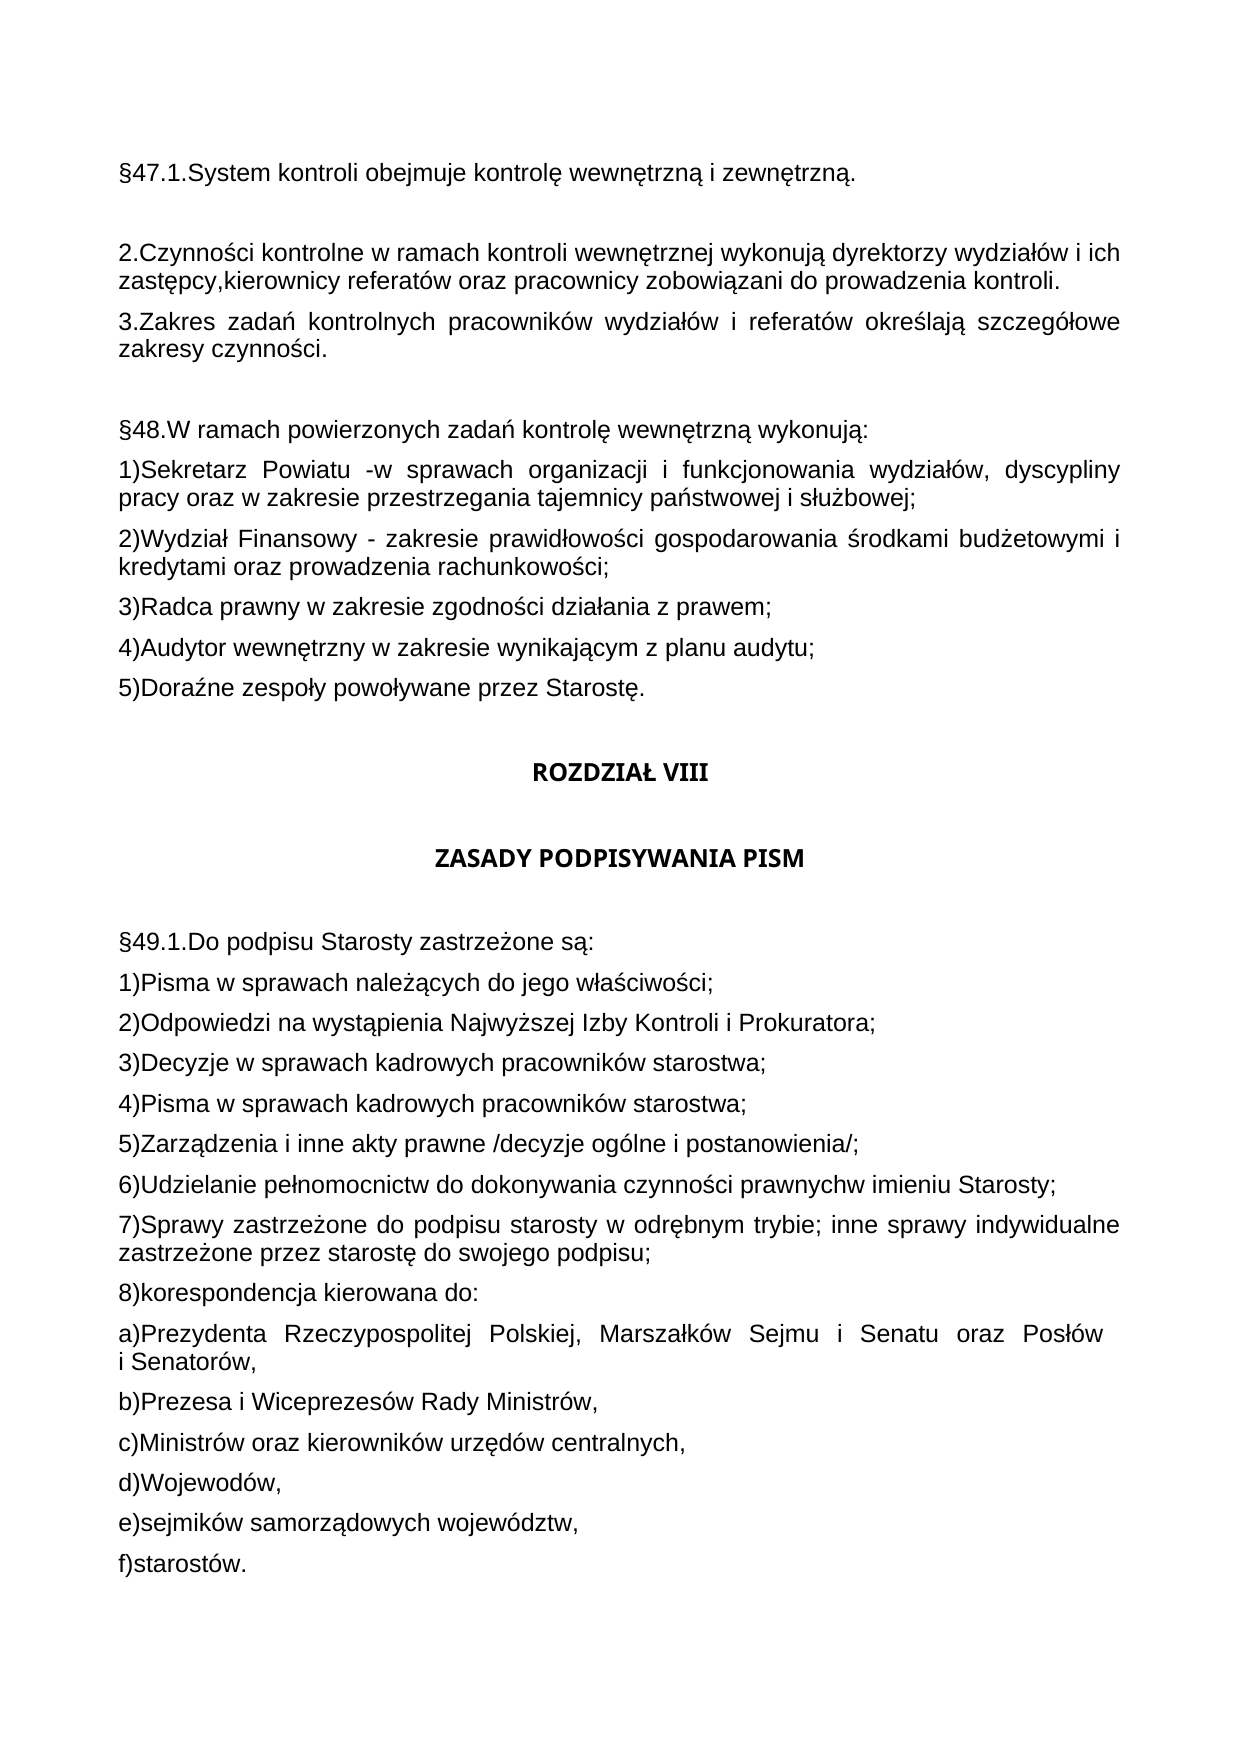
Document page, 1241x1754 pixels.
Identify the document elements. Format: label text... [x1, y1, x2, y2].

text 3)Decyzje w sprawach kadrowych pracowników starostwa; [118, 1049, 1122, 1077]
text e)sejmików samorządowych województw, [118, 1509, 1122, 1537]
text 6)Udzielanie pełnomocnictw do dokonywania czynności prawnychw imieniu Starosty; [118, 1170, 1122, 1198]
text b)Prezesa i Wiceprezesów Rady Ministrów, [118, 1388, 1122, 1416]
text §48.W ramach powierzonych zadań kontrolę wewnętrzną wykonują: [118, 416, 1122, 444]
text 8)korespondencja kierowana do: [118, 1279, 1122, 1307]
text ZASADY PODPISYWANIA PISM [118, 841, 1122, 875]
text 2)Wydział Finansowy - zakresie prawidłowości gospodarowania środkami budżetowymi i kredytami oraz prowadzenia rachunkowości; [118, 524, 1122, 580]
text c)Ministrów oraz kierowników urzędów centralnych, [118, 1428, 1122, 1456]
text 4)Audytor wewnętrzny w zakresie wynikającym z planu audytu; [118, 633, 1122, 661]
text 3)Radca prawny w zakresie zgodności działania z prawem; [118, 593, 1122, 621]
text 5)Doraźne zespoły powoływane przez Starostę. [118, 674, 1122, 702]
text f)starostów. [118, 1549, 1122, 1577]
text 1)Sekretarz Powiatu -w sprawach organizacji i funkcjonowania wydziałów, dyscypliny pracy oraz w zakresie przestrzegania tajemnicy państwowej i służbowej; [118, 456, 1122, 512]
text a)Prezydenta Rzeczypospolitej Polskiej, Marszałków Sejmu i Senatu oraz Posłów i Senatorów, [118, 1319, 1122, 1375]
text 3.Zakres zadań kontrolnych pracowników wydziałów i referatów określają szczegółowe zakresy czynności. [118, 307, 1122, 363]
text §47.1.System kontroli obejmuje kontrolę wewnętrzną i zewnętrzną. [118, 158, 1122, 186]
text 2)Odpowiedzi na wystąpienia Najwyższej Izby Kontroli i Prokuratora; [118, 1009, 1122, 1037]
text 7)Sprawy zastrzeżone do podpisu starosty w odrębnym trybie; inne sprawy indywidualne zastrzeżone przez starostę do swojego podpisu; [118, 1211, 1122, 1267]
text d)Wojewodów, [118, 1469, 1122, 1497]
text 4)Pisma w sprawach kadrowych pracowników starostwa; [118, 1089, 1122, 1117]
text 5)Zarządzenia i inne akty prawne /decyzje ogólne i postanowienia/; [118, 1130, 1122, 1158]
text ROZDZIAŁ VIII [118, 754, 1122, 788]
text §49.1.Do podpisu Starosty zastrzeżone są: [118, 928, 1122, 956]
text 1)Pisma w sprawach należących do jego właściwości; [118, 968, 1122, 996]
text 2.Czynności kontrolne w ramach kontroli wewnętrznej wykonują dyrektorzy wydziałów i ich zastępcy,kierownicy referatów oraz pracownicy zobowiązani do prowadzenia kontroli. [118, 239, 1122, 295]
